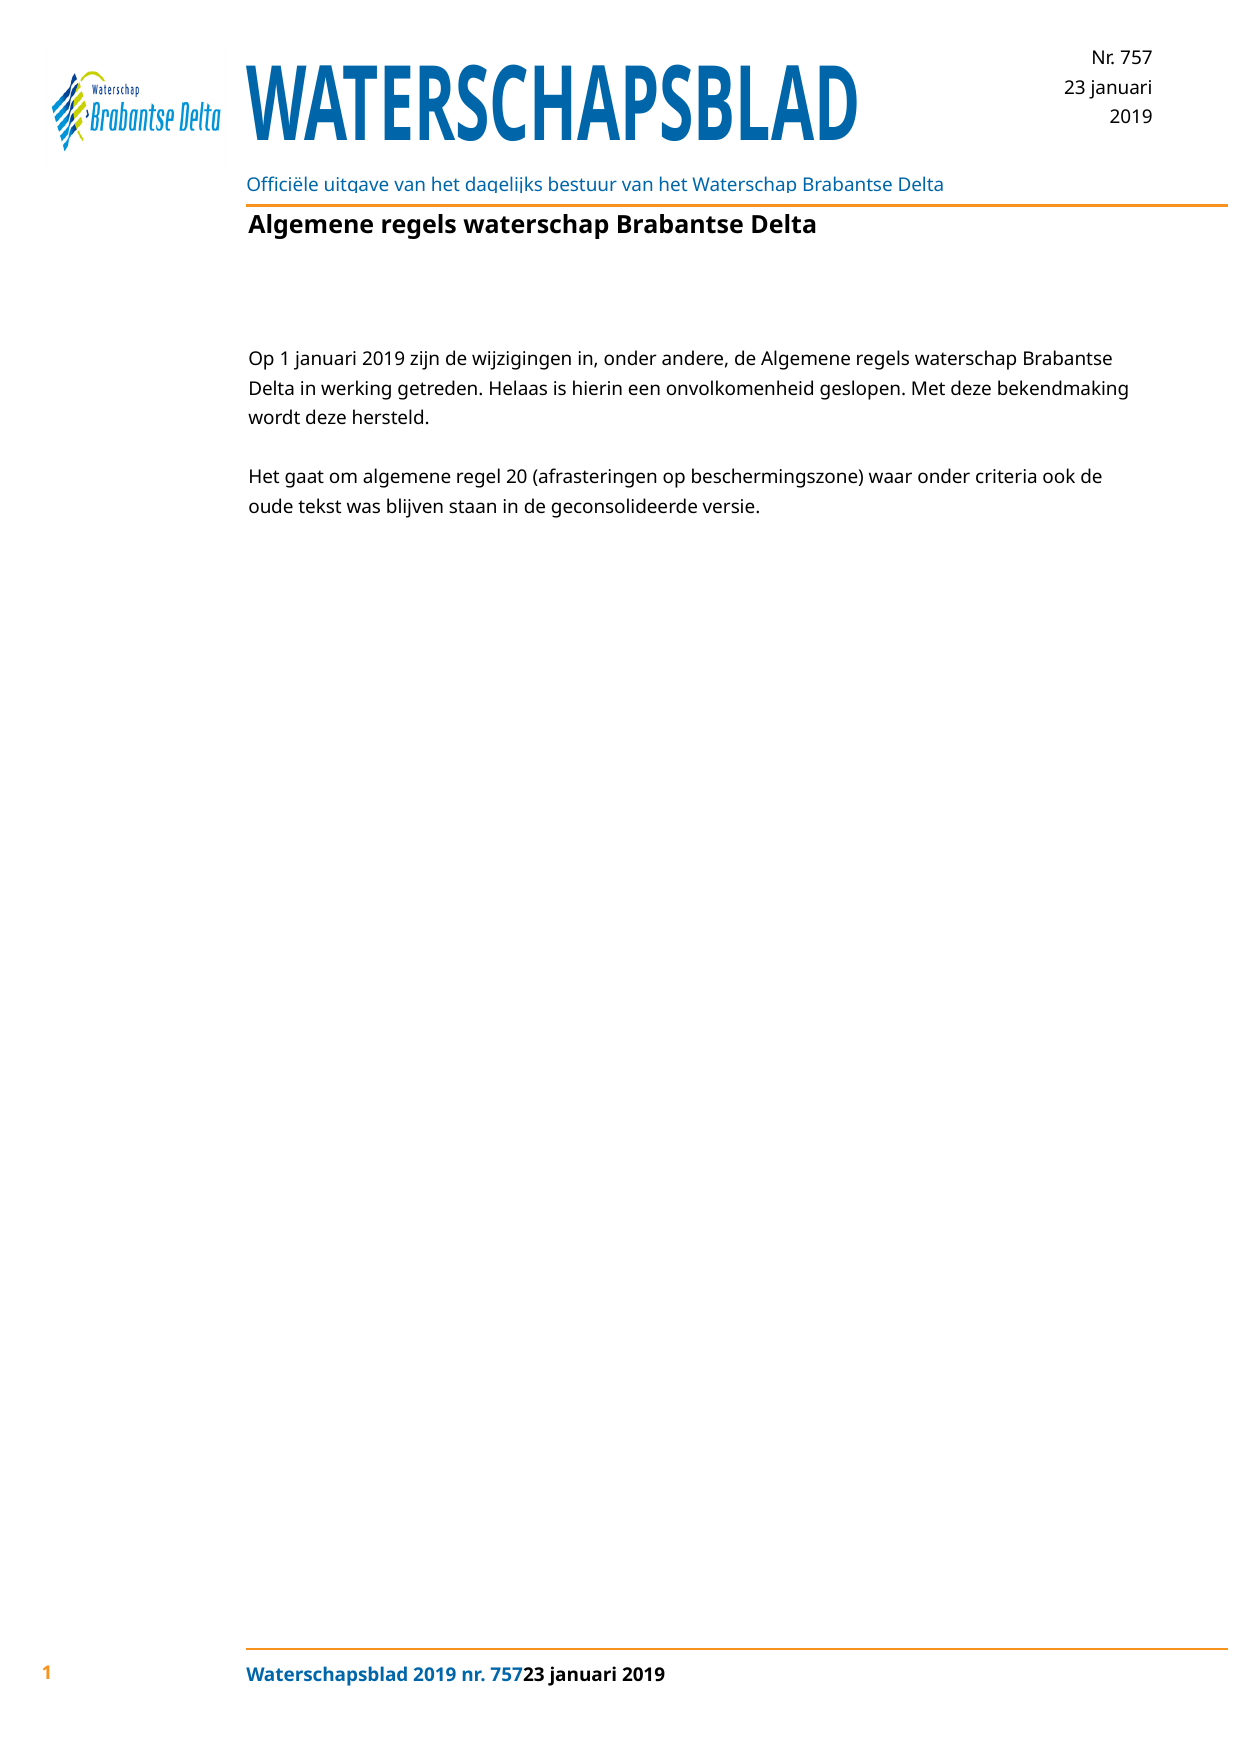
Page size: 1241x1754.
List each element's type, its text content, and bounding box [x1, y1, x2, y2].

picture [41, 47, 231, 172]
text Op 1 januari 2019 zijn de wijzigingen in, onder andere, de Algemene regels waterschap Brabantse Delta in werking getreden. Helaas is hierin een onvolkomenheid geslopen. Met deze bekendmaking wordt deze hersteld. [248, 345, 1152, 430]
text Algemene regels waterschap Brabantse Delta [248, 207, 1152, 241]
text Het gaat om algemene regel 20 (afrasteringen op beschermingszone) waar onder criteria ook de oude tekst was blijven staan in de geconsolideerde versie. [248, 464, 1152, 519]
